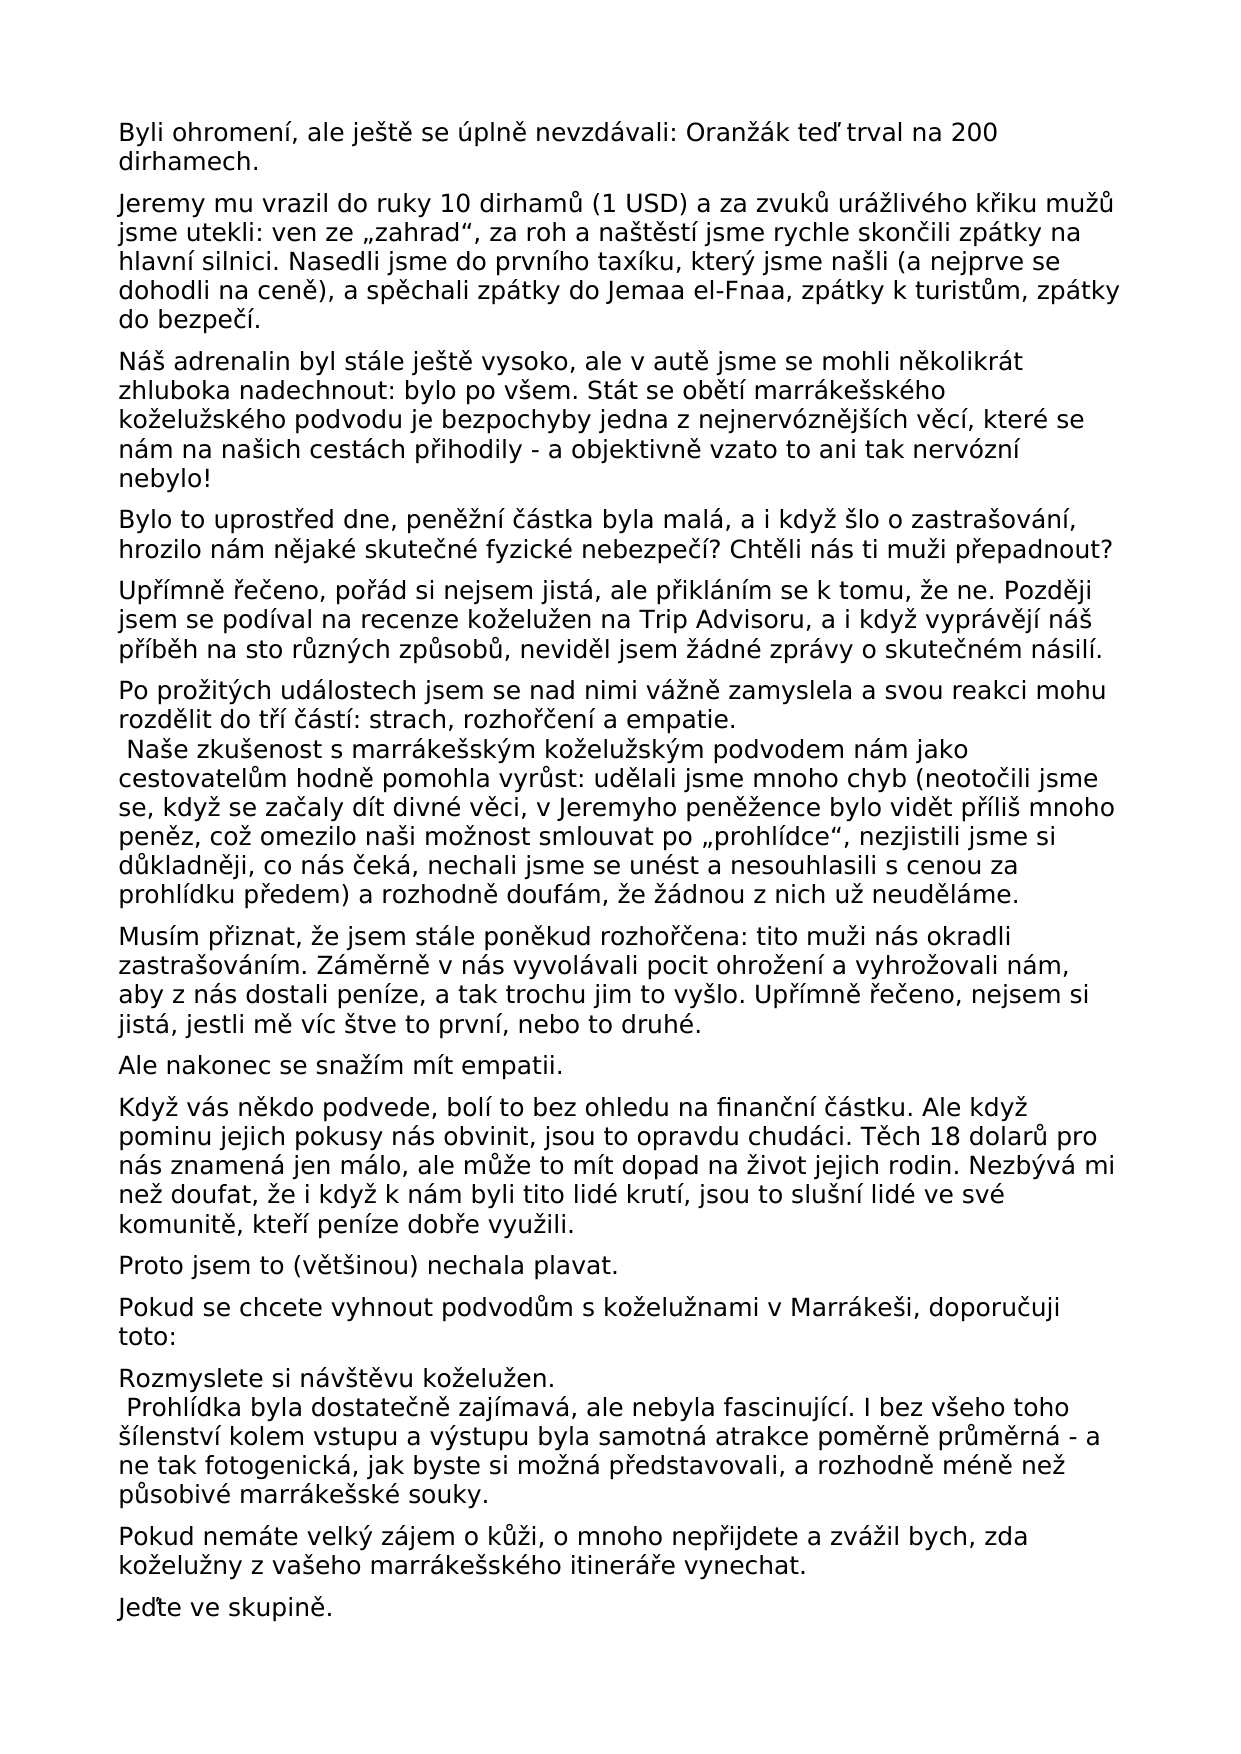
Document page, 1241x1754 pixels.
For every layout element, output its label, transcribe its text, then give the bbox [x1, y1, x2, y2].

text Náš adrenalin byl stále ještě vysoko, ale v autě jsme se mohli několikrát zhluboka nadechnout: bylo po všem. Stát se obětí marrákešského koželužského podvodu je bezpochyby jedna z nejnervóznějších věcí, které se nám na našich cestách přihodily - a objektivně vzato to ani tak nervózní nebylo! [118, 347, 1122, 493]
text Proto jsem to (většinou) nechala plavat. [118, 1251, 1122, 1281]
text Jeďte ve skupině. [118, 1593, 1122, 1622]
text Rozmyslete si návštěvu koželužen. Prohlídka byla dostatečně zajímavá, ale nebyla fascinující. I bez všeho toho šílenství kolem vstupu a výstupu byla samotná atrakce poměrně průměrná - a ne tak fotogenická, jak byste si možná představovali, a rozhodně méně než působivé marrákešské souky. [118, 1364, 1122, 1510]
text Byli ohromení, ale ještě se úplně nevzdávali: Oranžák teď trval na 200 dirhamech. [118, 118, 1122, 176]
text Musím přiznat, že jsem stále poněkud rozhořčena: tito muži nás okradli zastrašováním. Záměrně v nás vyvolávali pocit ohrožení a vyhrožovali nám, aby z nás dostali peníze, a tak trochu jim to vyšlo. Upřímně řečeno, nejsem si jistá, jestli mě víc štve to první, nebo to druhé. [118, 922, 1122, 1039]
text Pokud nemáte velký zájem o kůži, o mnoho nepřijdete a zvážil bych, zda koželužny z vašeho marrákešského itineráře vynechat. [118, 1522, 1122, 1581]
text Jeremy mu vrazil do ruky 10 dirhamů (1 USD) a za zvuků urážlivého křiku mužů jsme utekli: ven ze „zahrad“, za roh a naštěstí jsme rychle skončili zpátky na hlavní silnici. Nasedli jsme do prvního taxíku, který jsme našli (a nejprve se dohodli na ceně), a spěchali zpátky do Jemaa el-Fnaa, zpátky k turistům, zpátky do bezpečí. [118, 189, 1122, 335]
text Po prožitých událostech jsem se nad nimi vážně zamyslela a svou reakci mohu rozdělit do tří částí: strach, rozhořčení a empatie. Naše zkušenost s marrákešským koželužským podvodem nám jako cestovatelům hodně pomohla vyrůst: udělali jsme mnoho chyb (neotočili jsme se, když se začaly dít divné věci, v Jeremyho peněžence bylo vidět příliš mnoho peněz, což omezilo naši možnost smlouvat po „prohlídce“, nezjistili jsme si důkladněji, co nás čeká, nechali jsme se unést a nesouhlasili s cenou za prohlídku předem) a rozhodně doufám, že žádnou z nich už neuděláme. [118, 676, 1122, 910]
text Upřímně řečeno, pořád si nejsem jistá, ale přikláním se k tomu, že ne. Později jsem se podíval na recenze koželužen na Trip Advisoru, a i když vyprávějí náš příběh na sto různých způsobů, neviděl jsem žádné zprávy o skutečném násilí. [118, 576, 1122, 664]
text Ale nakonec se snažím mít empatii. [118, 1051, 1122, 1081]
text Bylo to uprostřed dne, peněžní částka byla malá, a i když šlo o zastrašování, hrozilo nám nějaké skutečné fyzické nebezpečí? Chtěli nás ti muži přepadnout? [118, 506, 1122, 564]
text Pokud se chcete vyhnout podvodům s koželužnami v Marrákeši, doporučuji toto: [118, 1293, 1122, 1351]
text Když vás někdo podvede, bolí to bez ohledu na finanční částku. Ale když pominu jejich pokusy nás obvinit, jsou to opravdu chudáci. Těch 18 dolarů pro nás znamená jen málo, ale může to mít dopad na život jejich rodin. Nezbývá mi než doufat, že i když k nám byli tito lidé krutí, jsou to slušní lidé ve své komunitě, kteří peníze dobře využili. [118, 1093, 1122, 1239]
